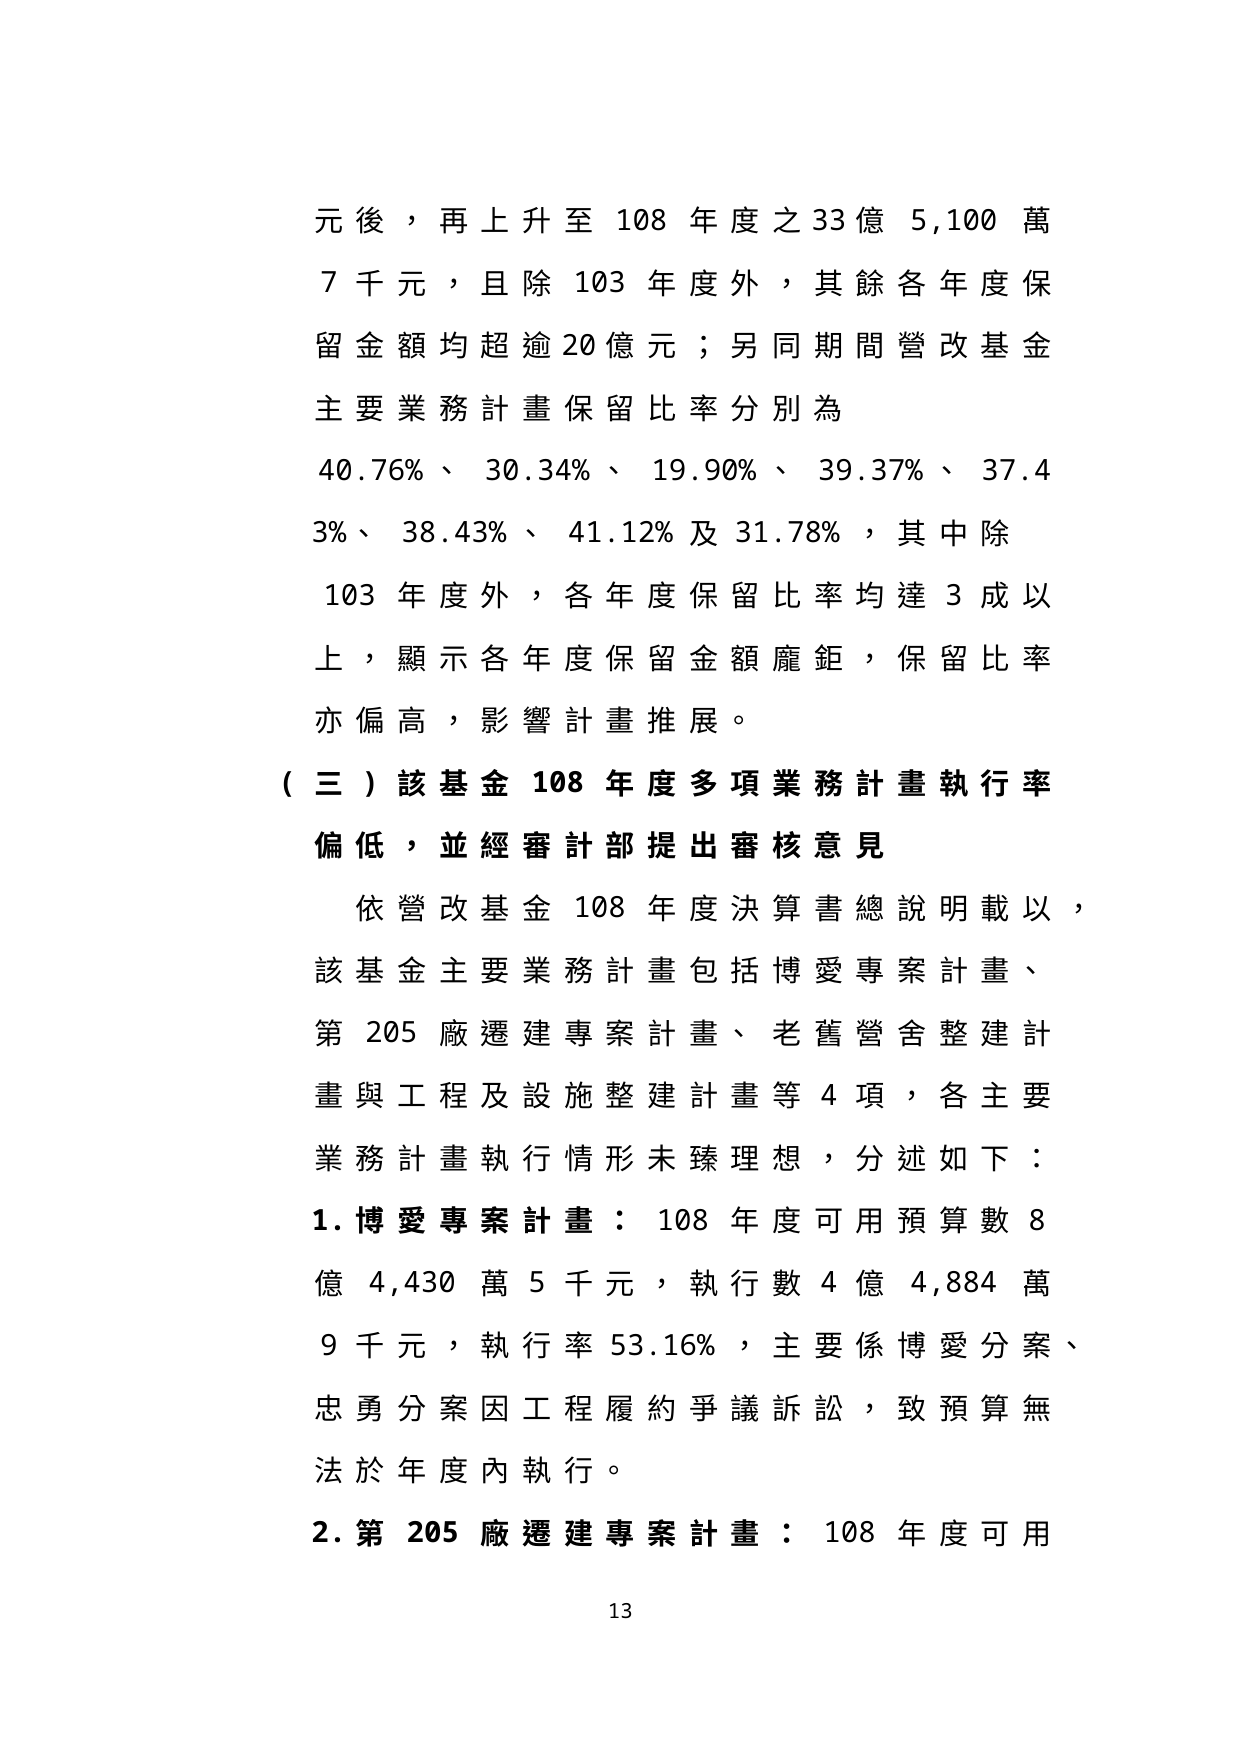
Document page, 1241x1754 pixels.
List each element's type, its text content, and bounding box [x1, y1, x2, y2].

text 參據中央政府總預算附屬單位預算共同項目編列作業規範第壹、乙、七點規定：「(購建固定資產)各項計畫均應審慎規劃辦理期程，並配合政府政策、工程進度、實際執行能力及財務狀況，核實編列年度預算；…。一般建築及設備計畫，應力求撙節，從嚴核列；…。」營改基金應依工程實際進度及預算執行能力核實編列預算，以利整體資源妥善規劃運用；惟由表1所示，近8年(101年度至108年度)營改基金主要業務計畫決算之保留金額呈先降後升趨勢，由101年度之49億7,573萬7千元，降低至103年度之17億3,113萬2千元後，再上升至108年度之33億5,100萬7千元，且除103年度外，其餘各年度保留金額均超逾20億元；另同期間營改基金主要業務計畫保留比率分別為40.76%、30.34%、19.90%、39.37%、37.43%、38.43%、41.12%及31.78%，其中除103年度外，各年度保留比率均達3成以上，顯示各年度保留金額龐鉅，保留比率亦偏高，影響計畫推展。 [271, 177, 1058, 740]
text (三)該基金108年度多項業務計畫執行率偏低，並經審計部提出審核意見 [242, 740, 1058, 865]
text 2.第205廠遷建專案計畫：108年度可用 [271, 1490, 1058, 1552]
text 依營改基金108年度決算書總說明載以，該基金主要業務計畫包括博愛專案計畫、第205廠遷建專案計畫、老舊營舍整建計畫與工程及設施整建計畫等4項，各主要業務計畫執行情形未臻理想，分述如下： [271, 865, 1058, 1177]
text 1.博愛專案計畫：108年度可用預算數8億4,430萬5千元，執行數4億4,884萬9千元，執行率53.16%，主要係博愛分案、忠勇分案因工程履約爭議訴訟，致預算無法於年度內執行。 [271, 1177, 1058, 1490]
